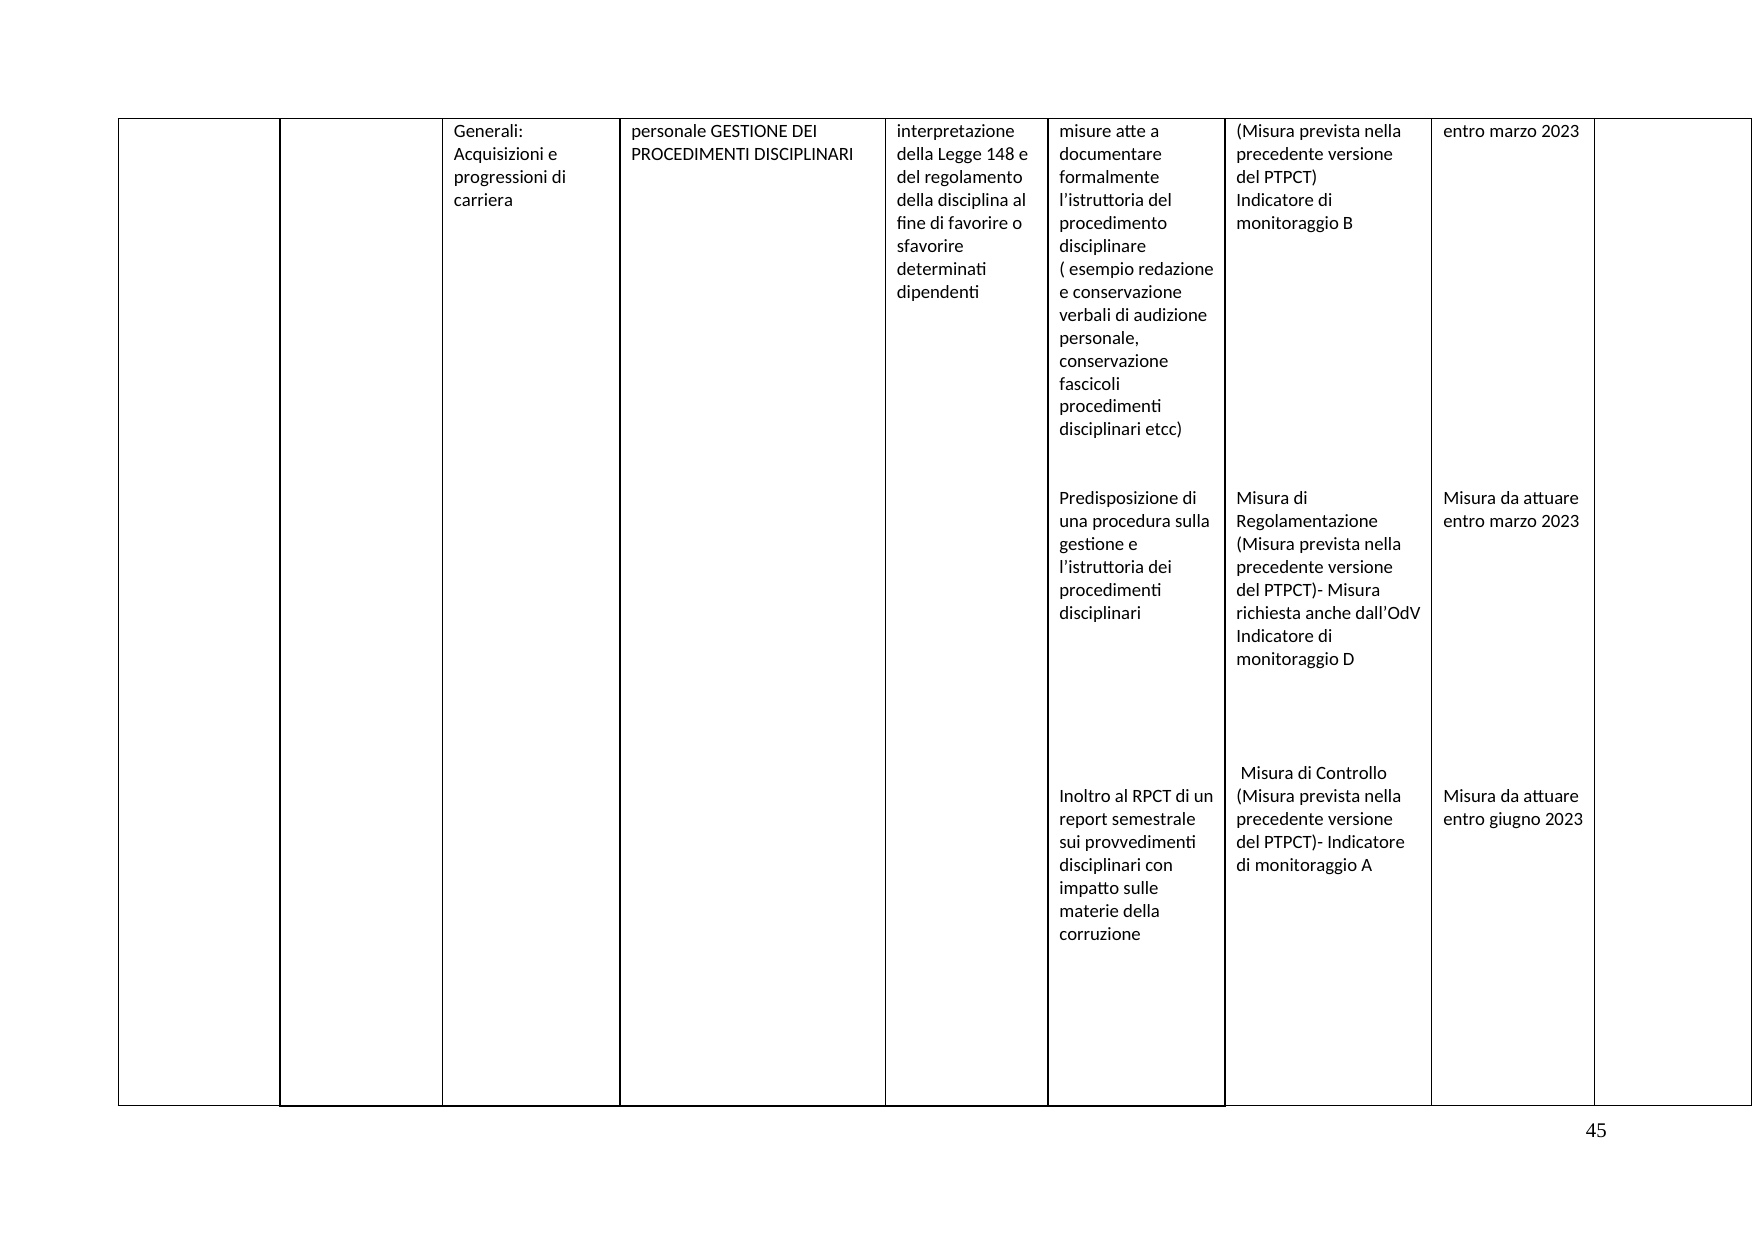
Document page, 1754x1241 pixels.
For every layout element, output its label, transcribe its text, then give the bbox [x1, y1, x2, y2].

table_cell interpretazione della Legge 148 e del regolamento della disciplina al fine di favorire o sfavorire determinati dipendenti [886, 119, 1047, 1105]
table_cell personale GESTIONE DEI PROCEDIMENTI DISCIPLINARI [621, 119, 885, 1105]
table_cell Generali: Acquisizioni e progressioni di carriera [443, 119, 619, 1105]
table_cell entro marzo 2023 Misura da attuare entro marzo 2023 Misura da attuare entro giugno 2023 [1432, 119, 1594, 1105]
table_cell [119, 119, 279, 1105]
table_cell (Misura prevista nella precedente versione del PTPCT) Indicatore di monitoraggio B Misura di Regolamentazione (Misura prevista nella precedente versione del PTPCT)- Misura richiesta anche dall’OdV Indicatore di monitoraggio D Misura di Controllo (Misura prevista nella precedente versione del PTPCT)- Indicatore di monitoraggio A [1226, 119, 1431, 1105]
table_cell [1595, 119, 1751, 1105]
table_cell misure atte a documentare formalmente l’istruttoria del procedimento disciplinare ( esempio redazione e conservazione verbali di audizione personale, conservazione fascicoli procedimenti disciplinari etcc) Predisposizione di una procedura sulla gestione e l’istruttoria dei procedimenti disciplinari Inoltro al RPCT di un report semestrale sui provvedimenti disciplinari con impatto sulle materie della corruzione [1049, 119, 1224, 1105]
table_cell [281, 119, 442, 1105]
